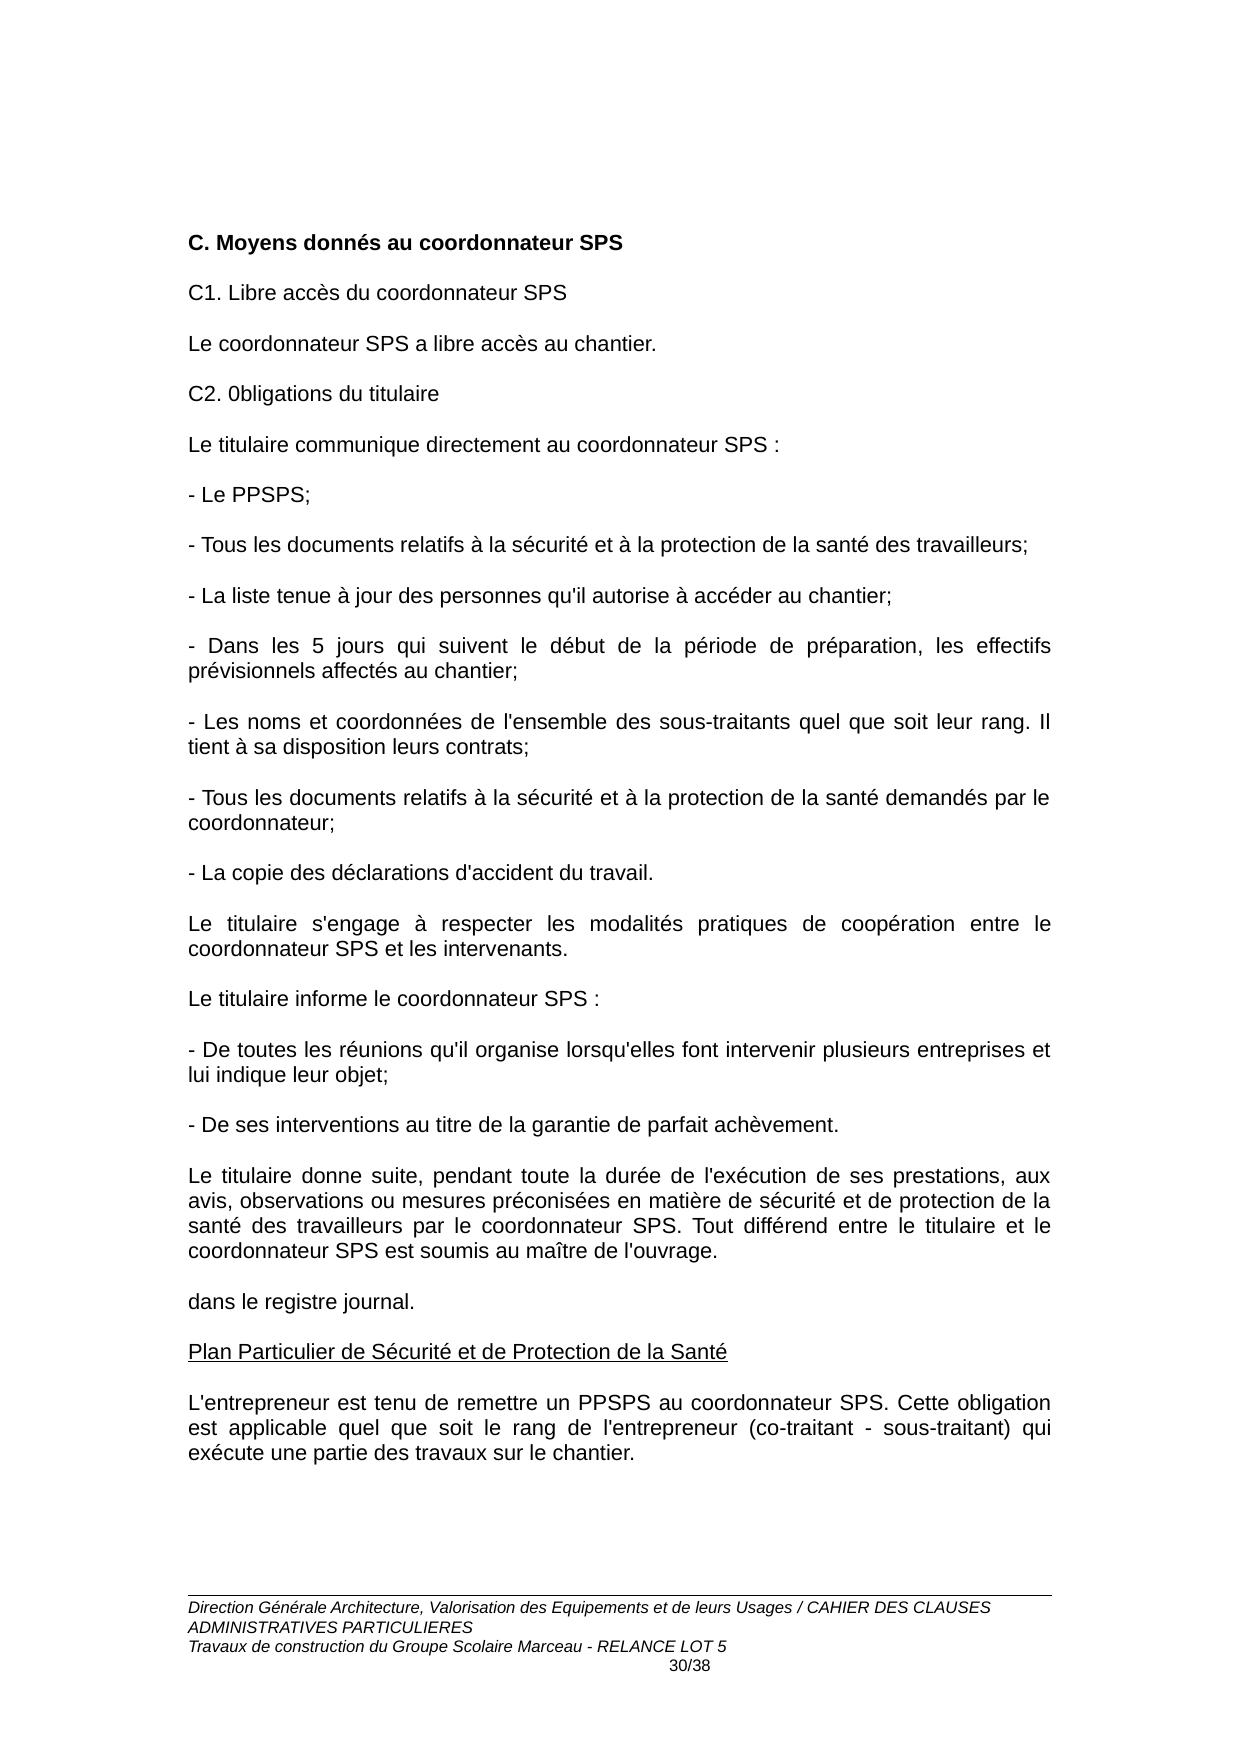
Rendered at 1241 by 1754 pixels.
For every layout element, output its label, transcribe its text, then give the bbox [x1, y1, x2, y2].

text Le titulaire informe le coordonnateur SPS : [188, 986, 1052, 1011]
text Le coordonnateur SPS a libre accès au chantier. [188, 331, 1052, 356]
text C. Moyens donnés au coordonnateur SPS [188, 230, 1052, 255]
text Plan Particulier de Sécurité et de Protection de la Santé [188, 1339, 1052, 1364]
text - La liste tenue à jour des personnes qu'il autorise à accéder au chantier; [188, 583, 1052, 608]
text Le titulaire donne suite, pendant toute la durée de l'exécution de ses prestations, aux avis, observations ou mesures préconisées en matière de sécurité et de protection de la santé des travailleurs par le coordonnateur SPS. Tout différend entre le titulaire et le coordonnateur SPS est soumis au maître de l'ouvrage. [188, 1162, 1052, 1263]
text - Les noms et coordonnées de l'ensemble des sous-traitants quel que soit leur rang. Il tient à sa disposition leurs contrats; [188, 709, 1052, 759]
text - De ses interventions au titre de la garantie de parfait achèvement. [188, 1112, 1052, 1137]
text - Le PPSPS; [188, 482, 1052, 507]
text Le titulaire communique directement au coordonnateur SPS : [188, 431, 1052, 457]
text - De toutes les réunions qu'il organise lorsqu'elles font intervenir plusieurs entreprises et lui indique leur objet; [188, 1036, 1052, 1087]
text C1. Libre accès du coordonnateur SPS [188, 280, 1052, 305]
text - Tous les documents relatifs à la sécurité et à la protection de la santé demandés par le coordonnateur; [188, 784, 1052, 835]
text C2. 0bligations du titulaire [188, 381, 1052, 406]
text - La copie des déclarations d'accident du travail. [188, 860, 1052, 885]
text Le titulaire s'engage à respecter les modalités pratiques de coopération entre le coordonnateur SPS et les intervenants. [188, 910, 1052, 961]
text L'entrepreneur est tenu de remettre un PPSPS au coordonnateur SPS. Cette obligation est applicable quel que soit le rang de l'entrepreneur (co-traitant - sous-traitant) qui exécute une partie des travaux sur le chantier. [188, 1389, 1052, 1465]
text - Dans les 5 jours qui suivent le début de la période de préparation, les effectifs prévisionnels affectés au chantier; [188, 633, 1052, 683]
text dans le registre journal. [188, 1288, 1052, 1314]
text - Tous les documents relatifs à la sécurité et à la protection de la santé des travailleurs; [188, 532, 1052, 557]
